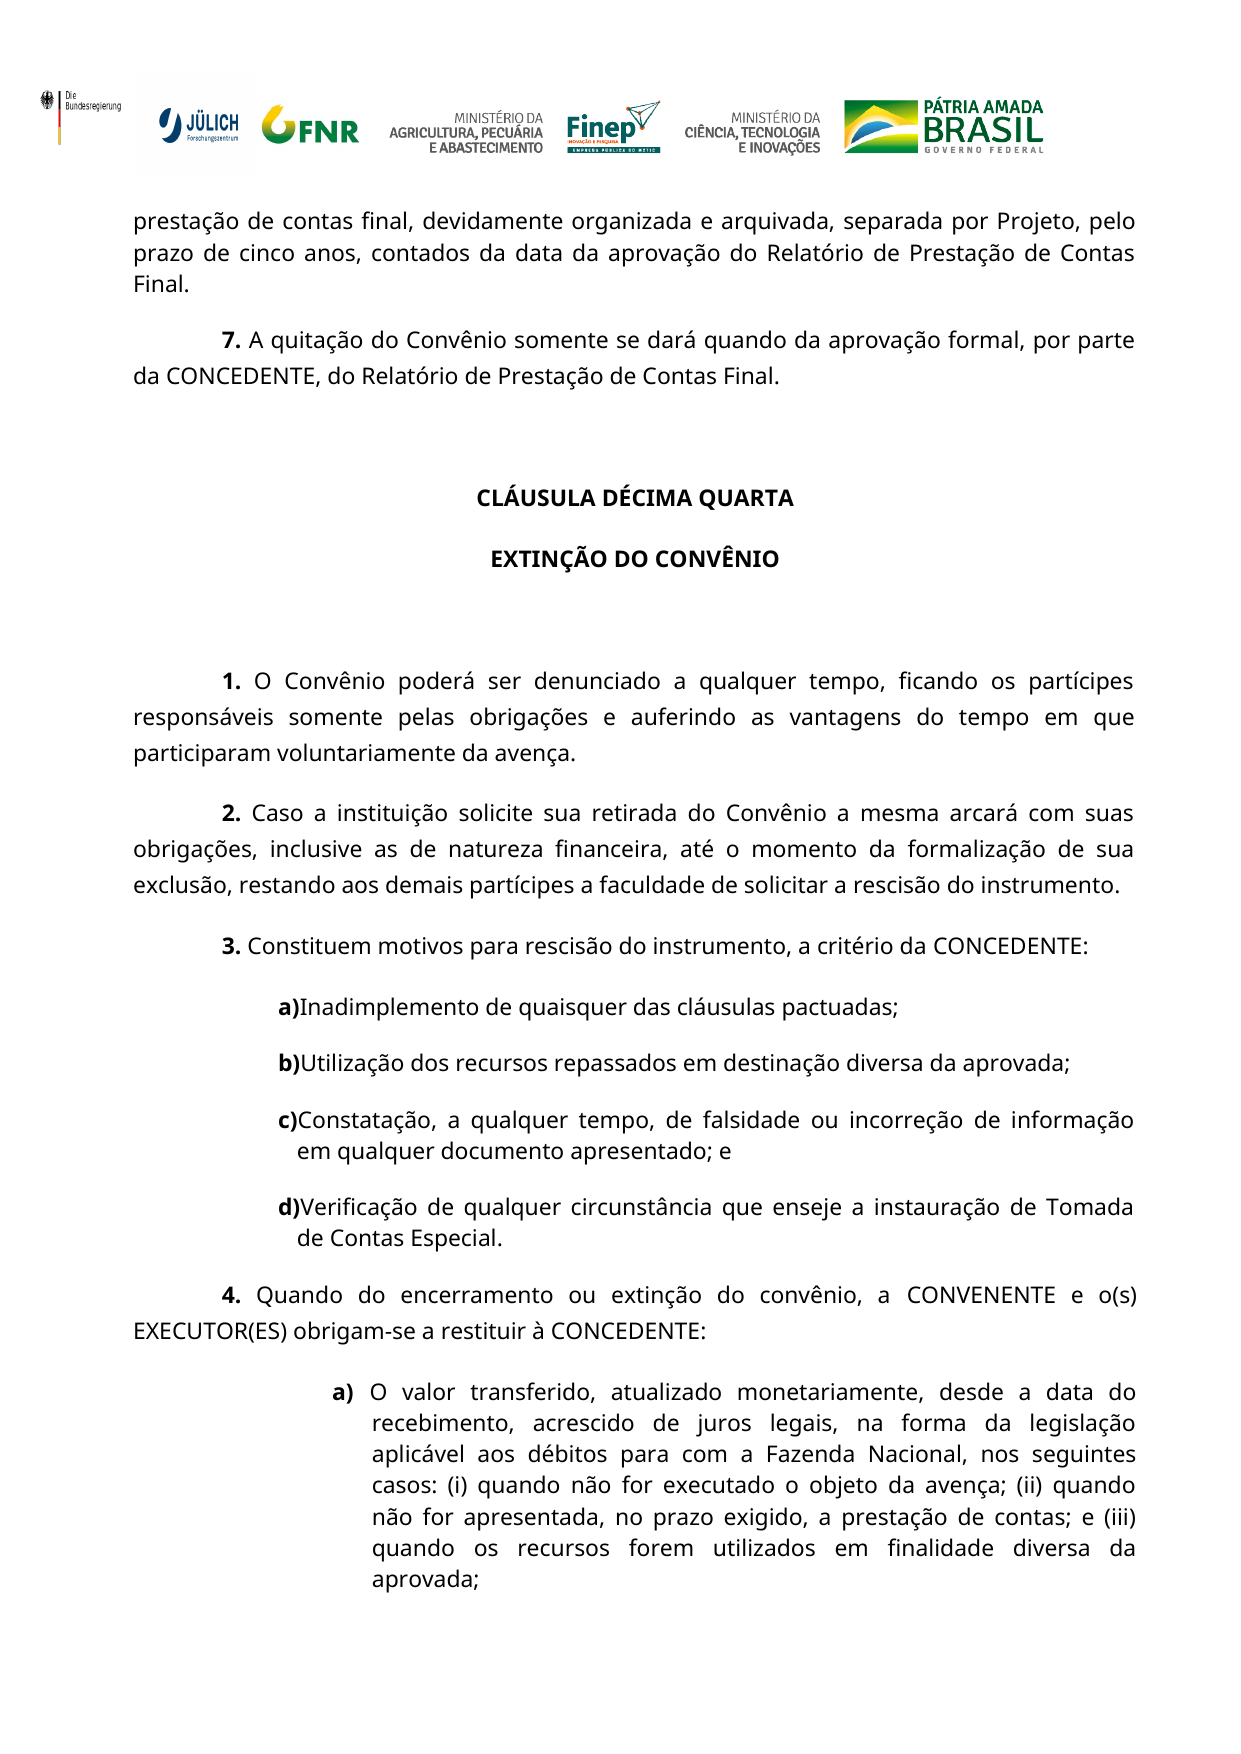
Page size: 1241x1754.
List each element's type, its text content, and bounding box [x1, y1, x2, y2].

text prestação de contas final, devidamente organizada e arquivada, separada por Projeto, pelo prazo de cinco anos, contados da data da aprovação do Relatório de Prestação de Contas Final. [133, 205, 1137, 299]
text 4. Quando do encerramento ou extinção do convênio, a CONVENENTE e o(s) EXECUTOR(ES) obrigam-se a restituir à CONCEDENTE: [133, 1279, 1137, 1346]
list CLÁUSULA DÉCIMA QUARTA [133, 482, 1137, 513]
text 7. A quitação do Convênio somente se dará quando da aprovação formal, por parte da CONCEDENTE, do Relatório de Prestação de Contas Final. [133, 324, 1137, 391]
list O valor transferido, atualizado monetariamente, desde a data do recebimento, acrescido de juros legais, na forma da legislação aplicável aos débitos para com a Fazenda Nacional, nos seguintes casos: (i) quando não for executado o objeto da avença; (ii) quando não for apresentada, no prazo exigido, a prestação de contas; e (iii) quando os recursos forem utilizados em finalidade diversa da aprovada; [332, 1376, 1137, 1594]
list Verificação de qualquer circunstância que enseje a instauração de Tomada de Contas Especial. [278, 1191, 1135, 1254]
list Constatação, a qualquer tempo, de falsidade ou incorreção de informação em qualquer documento apresentado; e [278, 1104, 1135, 1166]
list Inadimplemento de quaisquer das cláusulas pactuadas; [278, 991, 1135, 1022]
list Utilização dos recursos repassados em destinação diversa da aprovada; [278, 1047, 1135, 1079]
list EXTINÇÃO DO CONVÊNIO [133, 543, 1137, 574]
text 1. O Convênio poderá ser denunciado a qualquer tempo, ficando os partícipes responsáveis somente pelas obrigações e auferindo as vantagens do tempo em que participaram voluntariamente da avença. [133, 664, 1135, 768]
text 2. Caso a instituição solicite sua retirada do Convênio a mesma arcará com suas obrigações, inclusive as de natureza financeira, até o momento da formalização de sua exclusão, restando aos demais partícipes a faculdade de solicitar a rescisão do instrumento. [133, 797, 1135, 901]
text 3. Constituem motivos para rescisão do instrumento, a critério da CONCEDENTE: [133, 930, 1135, 961]
